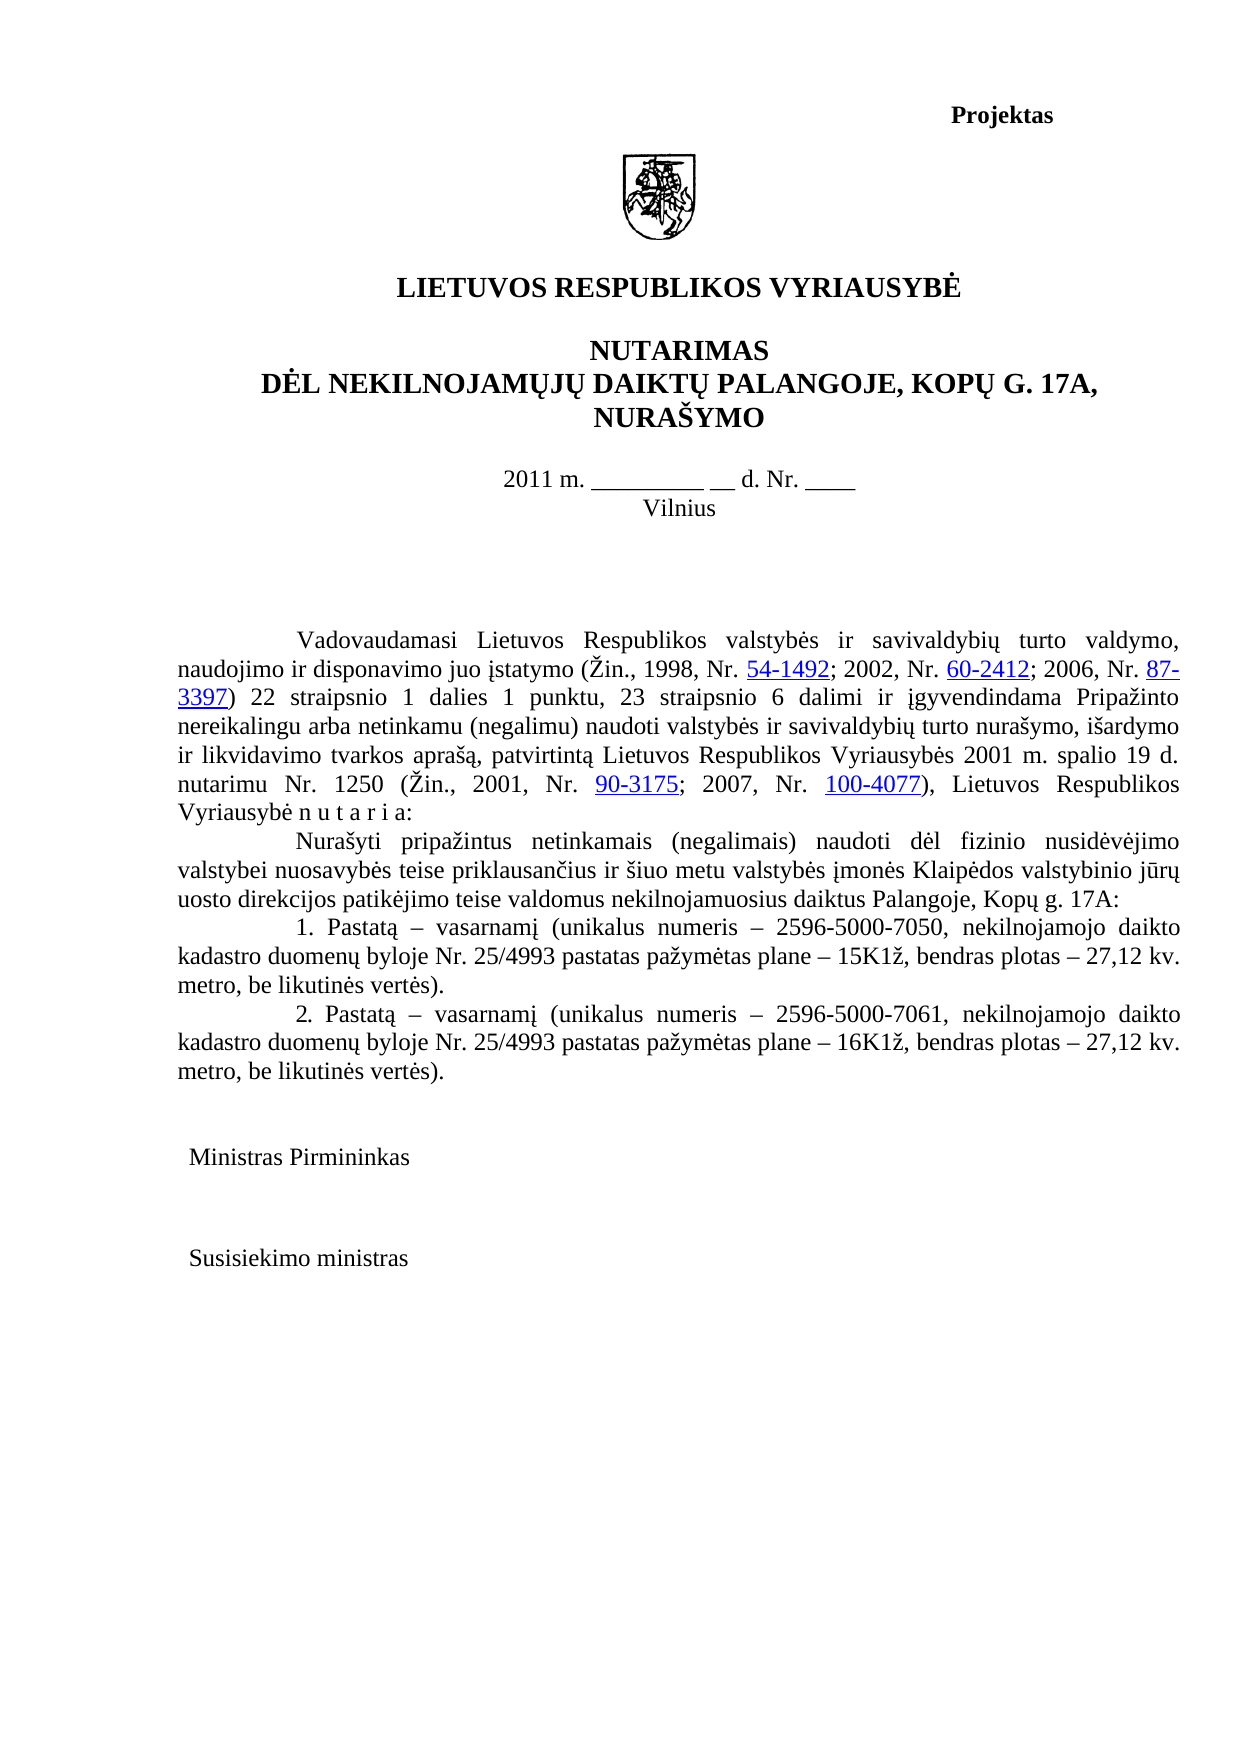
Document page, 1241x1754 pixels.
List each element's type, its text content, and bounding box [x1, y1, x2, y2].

table_cell [705, 1193, 764, 1272]
text 1. Pastatą – vasarnamį (unikalus numeris – 2596-5000-7050, nekilnojamojo daikto kadastro duomenų byloje Nr. 25/4993 pastatas pažymėtas plane – 15K1ž, bendras plotas – 27,12 kv. metro, be likutinės vertės). [177, 912, 1181, 999]
text NUTARIMAS [177, 333, 1181, 366]
table_cell Susisiekimo ministras [177, 1193, 705, 1272]
table_cell [698, 153, 812, 239]
text Nurašyti pripažintus netinkamais (negalimais) naudoti dėl fizinio nusidėvėjimo valstybei nuosavybės teise priklausančius ir šiuo metu valstybės įmonės Klaipėdos valstybinio jūrų uosto direkcijos patikėjimo teise valdomus nekilnojamuosius daiktus Palangoje, Kopų g. 17A: [177, 826, 1180, 912]
table_cell [508, 153, 622, 239]
table_header [166, 100, 508, 153]
text 2. Pastatą – vasarnamį (unikalus numeris – 2596-5000-7061, nekilnojamojo daikto kadastro duomenų byloje Nr. 25/4993 pastatas pažymėtas plane – 16K1ž, bendras plotas – 27,12 kv. metro, be likutinės vertės). [177, 999, 1181, 1085]
table_header [508, 100, 812, 153]
table_cell [166, 153, 508, 239]
text DĖL NEKILNOJAMŲJŲ DAIKTŲ PALANGOJE, KOPŲ G. 17A, NURAŠYMO [177, 366, 1181, 433]
text LIETUVOS RESPUBLIKOS VYRIAUSYBĖ [177, 270, 1181, 304]
text Vilnius [177, 493, 1181, 522]
table_cell [764, 1193, 1203, 1272]
table_cell [812, 153, 1192, 239]
table_header Projektas [812, 100, 1192, 153]
table_header Ministras Pirmininkas [177, 1114, 705, 1193]
text 2011 m. _________ __ d. Nr. ____ [177, 464, 1181, 493]
table_header [705, 1114, 764, 1193]
text Vadovaudamasi Lietuvos Respublikos valstybės ir savivaldybių turto valdymo, naudojimo ir disponavimo juo įstatymo (Žin., 1998, Nr. 54-1492; 2002, Nr. 60-2412; 2006, Nr. 87-3397) 22 straipsnio 1 dalies 1 punktu, 23 straipsnio 6 dalimi ir įgyvendindama Pripažinto nereikalingu arba netinkamu (negalimu) naudoti valstybės ir savivaldybių turto nurašymo, išardymo ir likvidavimo tvarkos aprašą, patvirtintą Lietuvos Respublikos Vyriausybės 2001 m. spalio 19 d. nutarimu Nr. 1250 (Žin., 2001, Nr. 90-3175; 2007, Nr. 100-4077), Lietuvos Respublikos Vyriausybė n u t a r i a: [177, 625, 1180, 826]
table_header [764, 1114, 1203, 1193]
